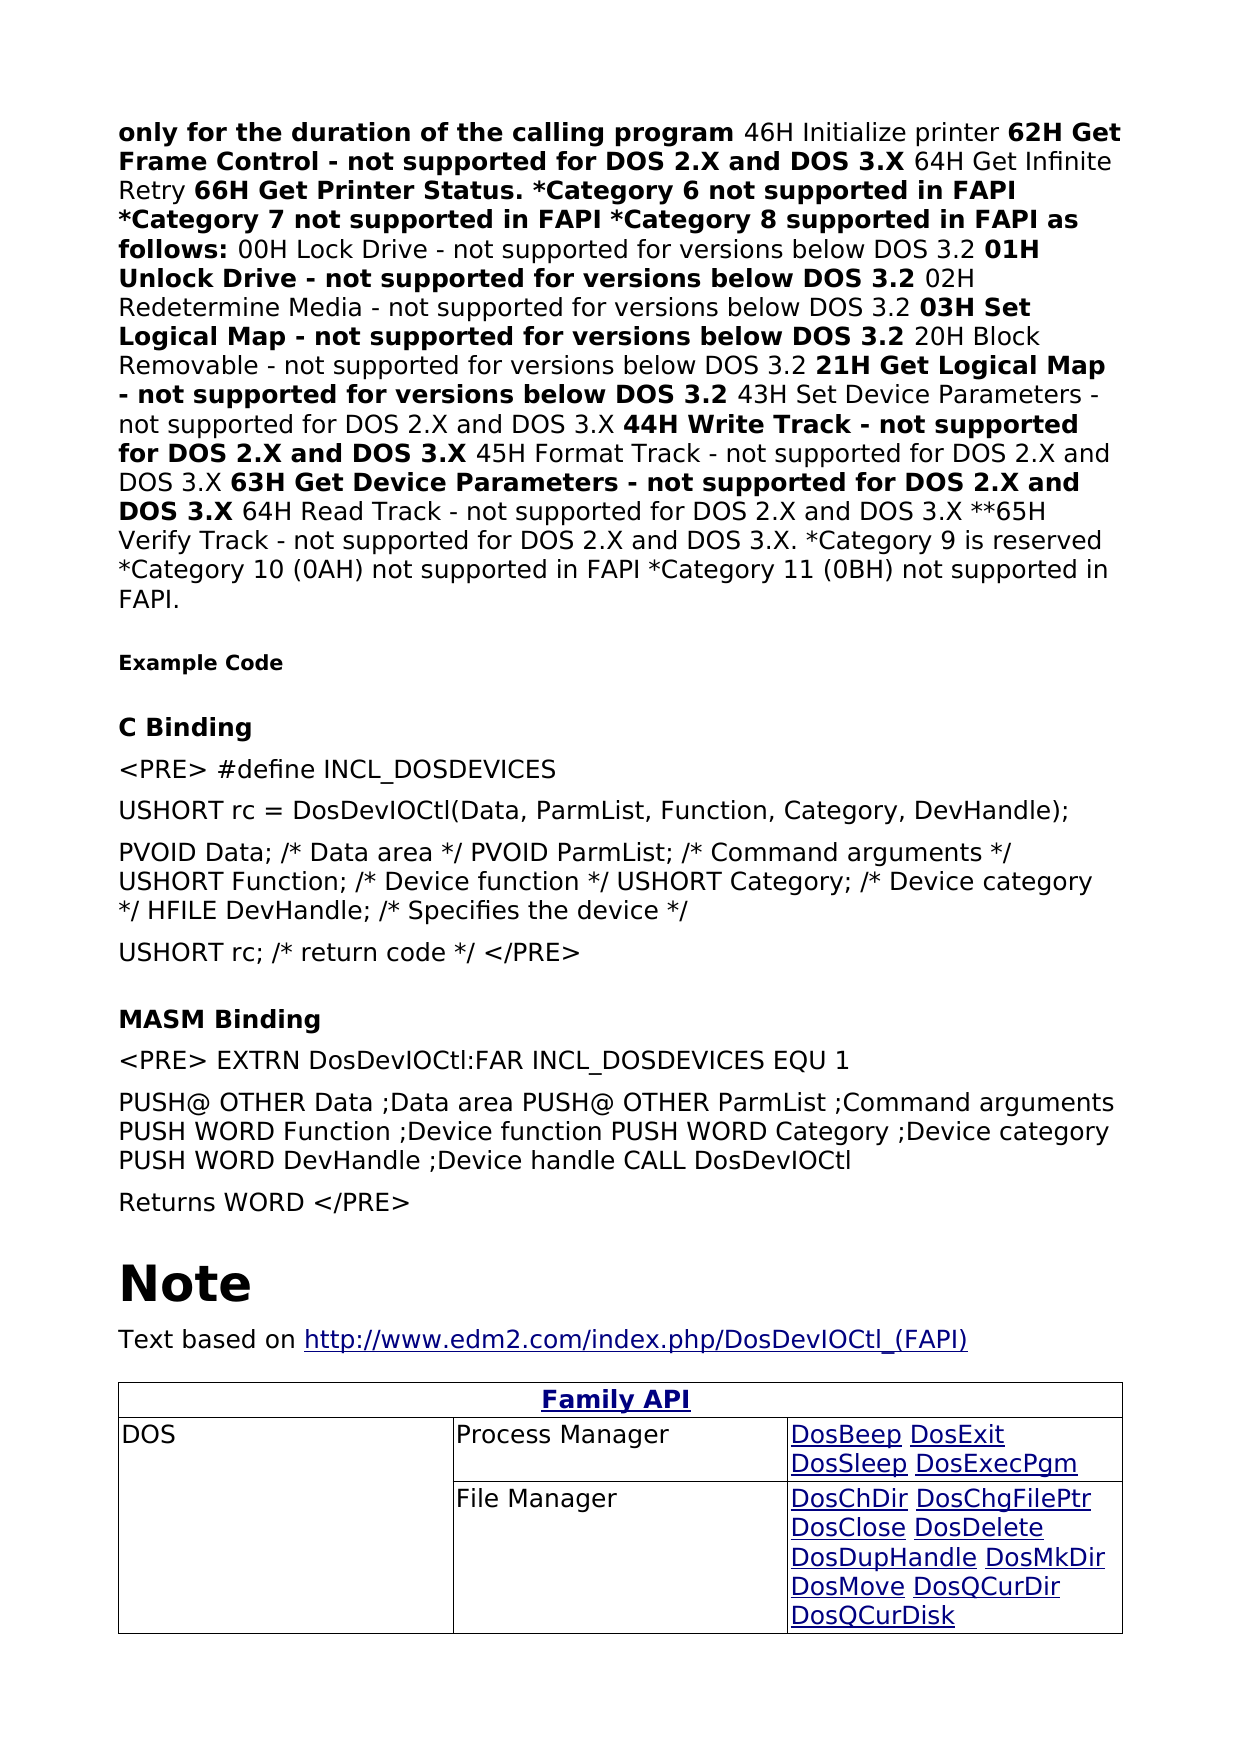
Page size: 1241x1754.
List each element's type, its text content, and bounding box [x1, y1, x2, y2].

table_cell DOS [119, 1418, 453, 1633]
subtitle C Binding [118, 713, 1122, 742]
table_cell DosBeep DosExit DosSleep DosExecPgm [788, 1418, 1122, 1481]
subtitle MASM Binding [118, 1005, 1122, 1034]
table_header Family API [119, 1383, 1122, 1417]
text PVOID Data; /* Data area */ PVOID ParmList; /* Command arguments */ USHORT Function; /* Device function */ USHORT Category; /* Device category */ HFILE DevHandle; /* Specifies the device */ [118, 838, 1122, 926]
subtitle Note [118, 1255, 1122, 1313]
text Text based on http://www.edm2.com/index.php/DosDevIOCtl_(FAPI) [118, 1326, 1122, 1355]
text Returns WORD </PRE> [118, 1188, 1122, 1217]
text PUSH@ OTHER Data ;Data area PUSH@ OTHER ParmList ;Command arguments PUSH WORD Function ;Device function PUSH WORD Category ;Device category PUSH WORD DevHandle ;Device handle CALL DosDevIOCtl [118, 1088, 1122, 1176]
text <PRE> #define INCL_DOSDEVICES [118, 755, 1122, 784]
table_cell File Manager [454, 1482, 787, 1633]
subtitle Example Code [118, 651, 1122, 676]
table_cell Process Manager [454, 1418, 787, 1481]
text only for the duration of the calling program 46H Initialize printer 62H Get Frame Control - not supported for DOS 2.X and DOS 3.X 64H Get Infinite Retry 66H Get Printer Status. *Category 6 not supported in FAPI *Category 7 not supported in FAPI *Category 8 supported in FAPI as follows: 00H Lock Drive - not supported for versions below DOS 3.2 01H Unlock Drive - not supported for versions below DOS 3.2 02H Redetermine Media - not supported for versions below DOS 3.2 03H Set Logical Map - not supported for versions below DOS 3.2 20H Block Removable - not supported for versions below DOS 3.2 21H Get Logical Map - not supported for versions below DOS 3.2 43H Set Device Parameters - not supported for DOS 2.X and DOS 3.X 44H Write Track - not supported for DOS 2.X and DOS 3.X 45H Format Track - not supported for DOS 2.X and DOS 3.X 63H Get Device Parameters - not supported for DOS 2.X and DOS 3.X 64H Read Track - not supported for DOS 2.X and DOS 3.X **65H Verify Track - not supported for DOS 2.X and DOS 3.X. *Category 9 is reserved *Category 10 (0AH) not supported in FAPI *Category 11 (0BH) not supported in FAPI. [118, 118, 1122, 614]
text <PRE> EXTRN DosDevIOCtl:FAR INCL_DOSDEVICES EQU 1 [118, 1047, 1122, 1076]
text USHORT rc = DosDevIOCtl(Data, ParmList, Function, Category, DevHandle); [118, 797, 1122, 826]
table_cell DosChDir DosChgFilePtr DosClose DosDelete DosDupHandle DosMkDir DosMove DosQCurDir DosQCurDisk [788, 1482, 1122, 1633]
text USHORT rc; /* return code */ </PRE> [118, 938, 1122, 967]
